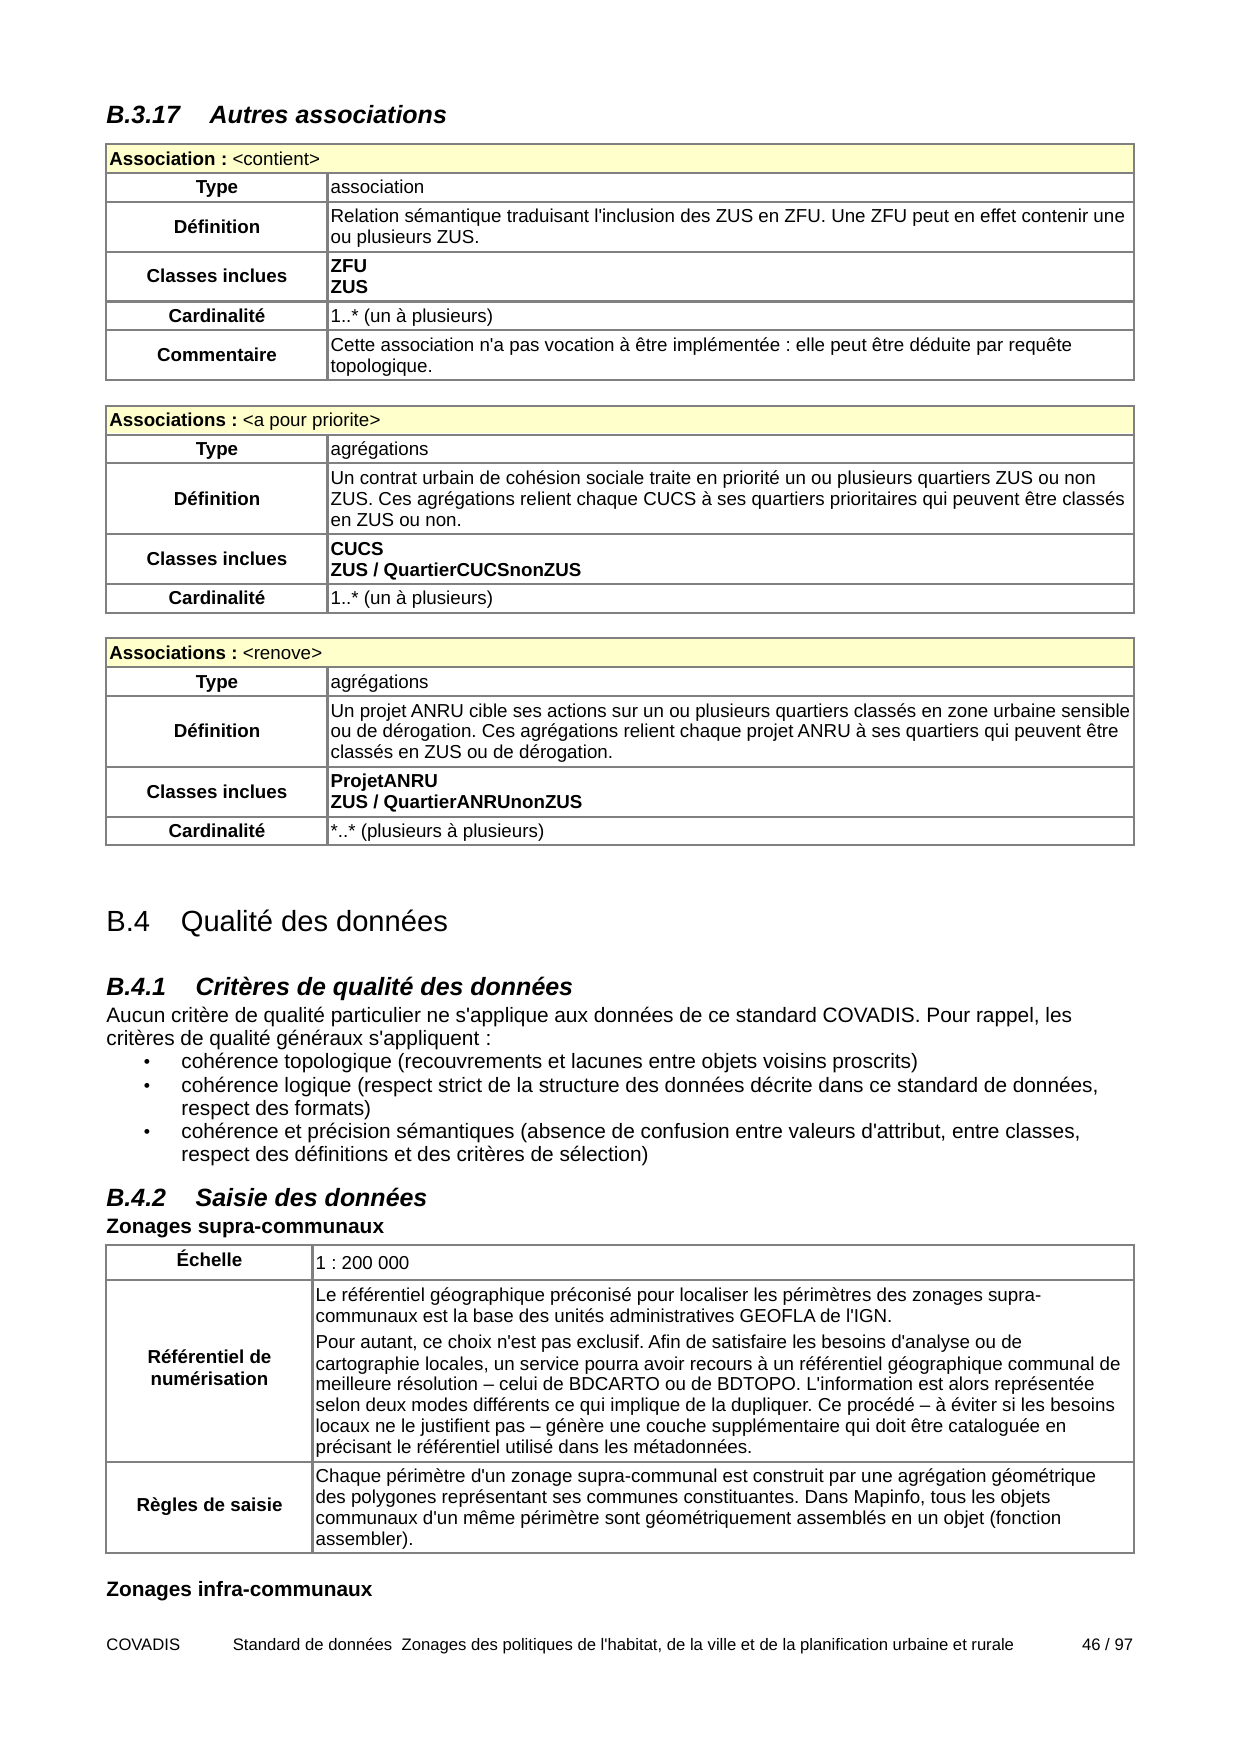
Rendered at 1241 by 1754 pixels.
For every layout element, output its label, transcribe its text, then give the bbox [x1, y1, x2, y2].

table_header Associations : <renove> [107, 639, 1133, 666]
table_cell Cardinalité [107, 585, 326, 612]
table_cell Définition [107, 203, 326, 251]
list cohérence topologique (recouvrements et lacunes entre objets voisins proscrits) [144, 1050, 1134, 1073]
table_cell Définition [107, 464, 326, 533]
table_header Échelle [107, 1246, 311, 1279]
text Zonages infra-communaux [106, 1577, 1134, 1601]
table_cell Cardinalité [107, 818, 326, 844]
table_cell Chaque périmètre d'un zonage supra-communal est construit par une agrégation géométrique des polygones représentant ses communes constituantes. Dans Mapinfo, tous les objets communaux d'un même périmètre sont géométriquement assemblés en un objet (fonction assembler). [314, 1463, 1133, 1552]
subtitle Saisie des données [106, 1184, 1134, 1212]
table_cell CUCS ZUS / QuartierCUCSnonZUS [329, 535, 1133, 583]
table_cell Type [107, 174, 326, 201]
table_cell association [329, 174, 1133, 201]
table_cell Classes inclues [107, 535, 326, 583]
text Aucun critère de qualité particulier ne s'applique aux données de ce standard COVADIS. Pour rappel, les critères de qualité généraux s'appliquent : [106, 1003, 1134, 1050]
table_cell Le référentiel géographique préconisé pour localiser les périmètres des zonages supra-communaux est la base des unités administratives GEOFLA de l'IGN. Pour autant, ce choix n'est pas exclusif. Afin de satisfaire les besoins d'analyse ou de cartographie locales, un service pourra avoir recours à un référentiel géographique communal de meilleure résolution – celui de BDCARTO ou de BDTOPO. L'information est alors représentée selon deux modes différents ce qui implique de la dupliquer. Ce procédé – à éviter si les besoins locaux ne le justifient pas – génère une couche supplémentaire qui doit être cataloguée en précisant le référentiel utilisé dans les métadonnées. [314, 1281, 1133, 1461]
table_cell Définition [107, 697, 326, 766]
table_cell Commentaire [107, 331, 326, 379]
table_cell Un contrat urbain de cohésion sociale traite en priorité un ou plusieurs quartiers ZUS ou non ZUS. Ces agrégations relient chaque CUCS à ses quartiers prioritaires qui peuvent être classés en ZUS ou non. [329, 464, 1133, 533]
table_cell 1..* (un à plusieurs) [329, 303, 1133, 329]
table_cell Cardinalité [107, 303, 326, 329]
subtitle Critères de qualité des données [106, 973, 1134, 1001]
table_cell ZFU ZUS [329, 253, 1133, 300]
table_header Associations : <a pour priorite> [107, 407, 1133, 433]
table_cell agrégations [329, 436, 1133, 462]
table_header Association : <contient> [107, 145, 1133, 172]
table_header 1 : 200 000 [314, 1246, 1133, 1279]
table_cell Type [107, 436, 326, 462]
table_cell Relation sémantique traduisant l'inclusion des ZUS en ZFU. Une ZFU peut en effet contenir une ou plusieurs ZUS. [329, 203, 1133, 251]
table_cell Classes inclues [107, 253, 326, 300]
list cohérence logique (respect strict de la structure des données décrite dans ce standard de données, respect des formats) [144, 1073, 1134, 1120]
table_cell *..* (plusieurs à plusieurs) [329, 818, 1133, 844]
table_cell ProjetANRU ZUS / QuartierANRUnonZUS [329, 768, 1133, 816]
table_cell 1..* (un à plusieurs) [329, 585, 1133, 612]
subtitle Autres associations [106, 100, 1134, 128]
table_cell Règles de saisie [107, 1463, 311, 1552]
table_cell Cette association n'a pas vocation à être implémentée : elle peut être déduite par requête topologique. [329, 331, 1133, 379]
table_cell Classes inclues [107, 768, 326, 816]
table_cell Type [107, 668, 326, 695]
table_cell Un projet ANRU cible ses actions sur un ou plusieurs quartiers classés en zone urbaine sensible ou de dérogation. Ces agrégations relient chaque projet ANRU à ses quartiers qui peuvent être classés en ZUS ou de dérogation. [329, 697, 1133, 766]
table_cell agrégations [329, 668, 1133, 695]
table_cell Référentiel de numérisation [107, 1281, 311, 1461]
text Zonages supra-communaux [106, 1215, 1134, 1238]
subtitle Qualité des données [106, 905, 1134, 937]
list cohérence et précision sémantiques (absence de confusion entre valeurs d'attribut, entre classes, respect des définitions et des critères de sélection) [144, 1120, 1134, 1166]
